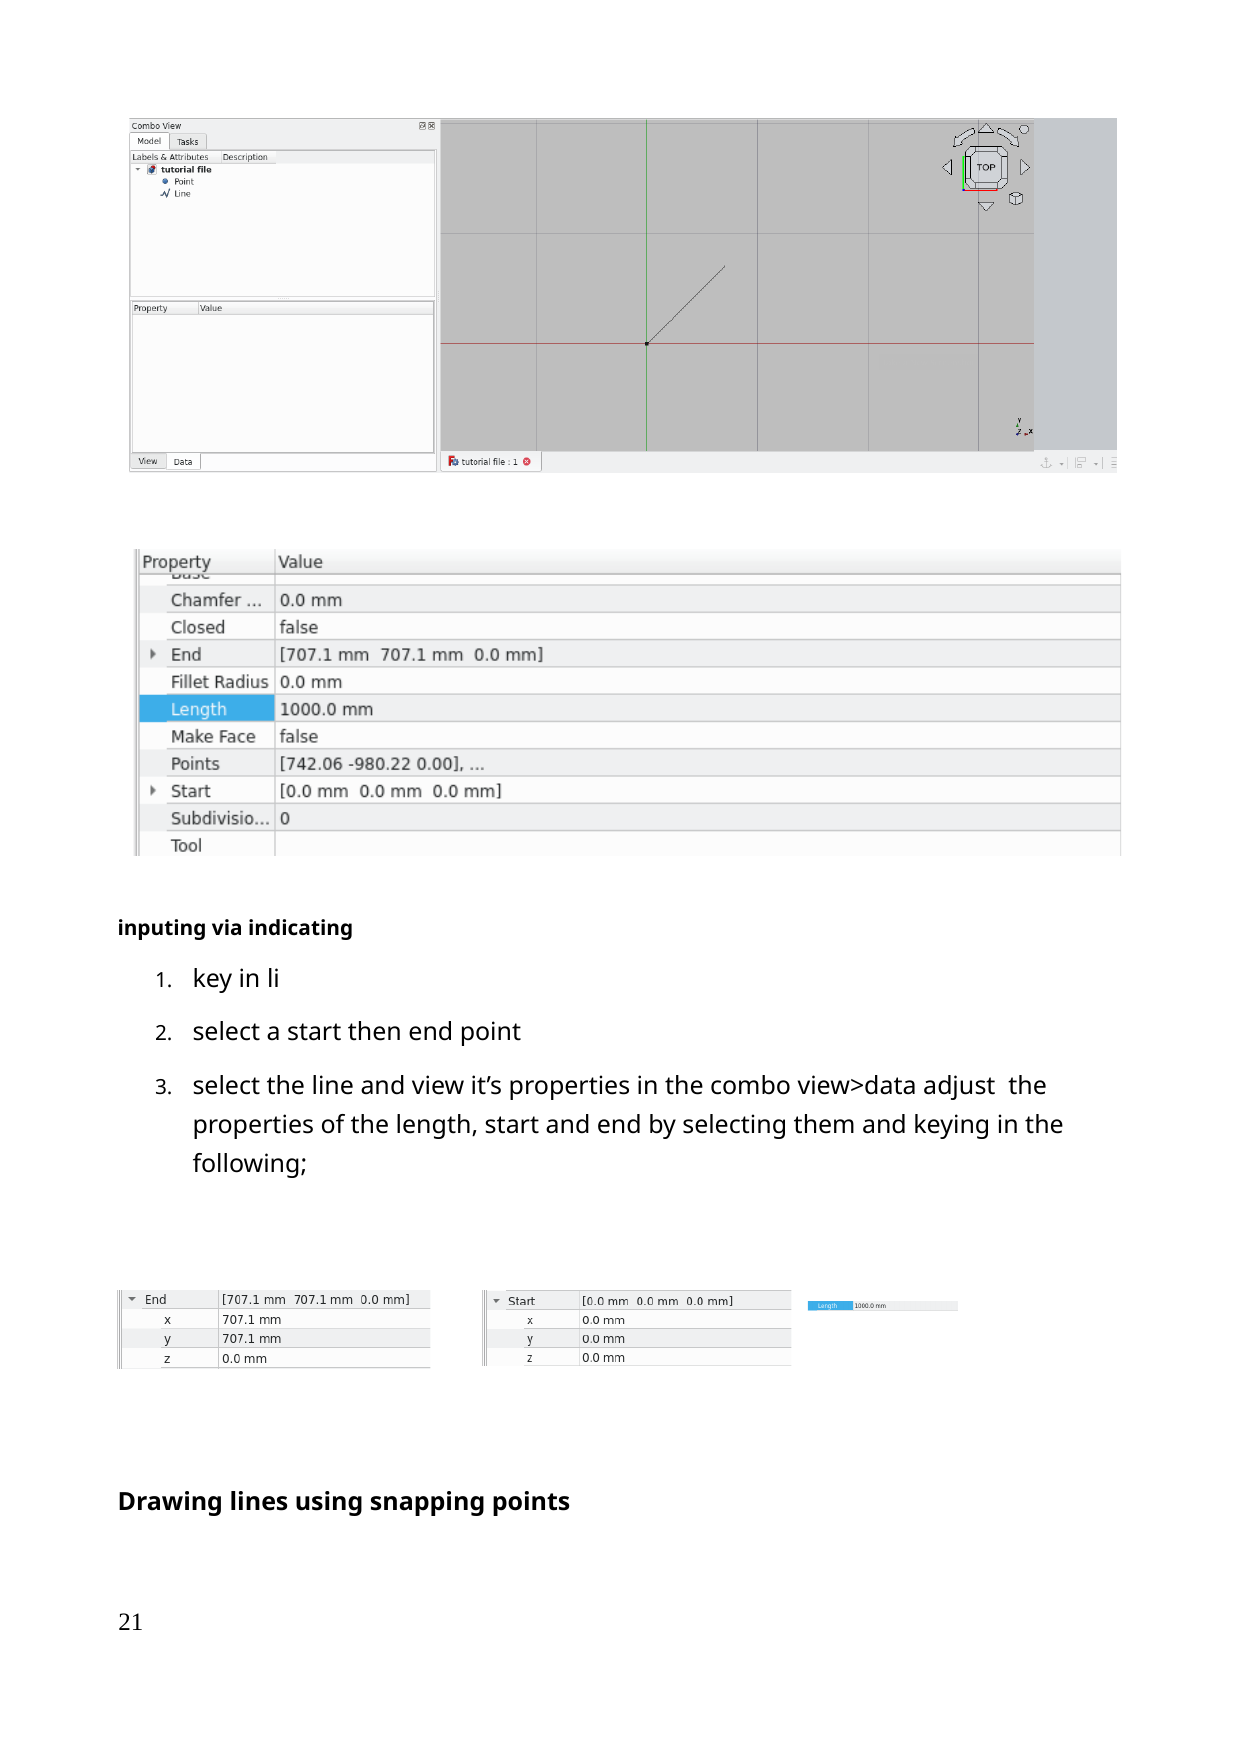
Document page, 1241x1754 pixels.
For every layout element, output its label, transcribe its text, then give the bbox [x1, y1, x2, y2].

table_cell Drawing lines using snapping points [117, 1483, 1129, 1520]
picture [807, 1301, 958, 1311]
table_cell [800, 1253, 1129, 1483]
picture [129, 118, 1117, 473]
table_cell [472, 1253, 800, 1483]
picture [133, 549, 1122, 856]
table_cell [117, 531, 1129, 913]
table_cell inputing via indicating key in li select a start then end point select the line and view it’s properties in the combo view>data adjust the properties of the length, start and end by selecting them and keying in the following; [117, 913, 1129, 1253]
picture [117, 1290, 431, 1369]
picture [482, 1290, 792, 1366]
table_cell [117, 118, 1129, 531]
table_cell [117, 1253, 472, 1483]
